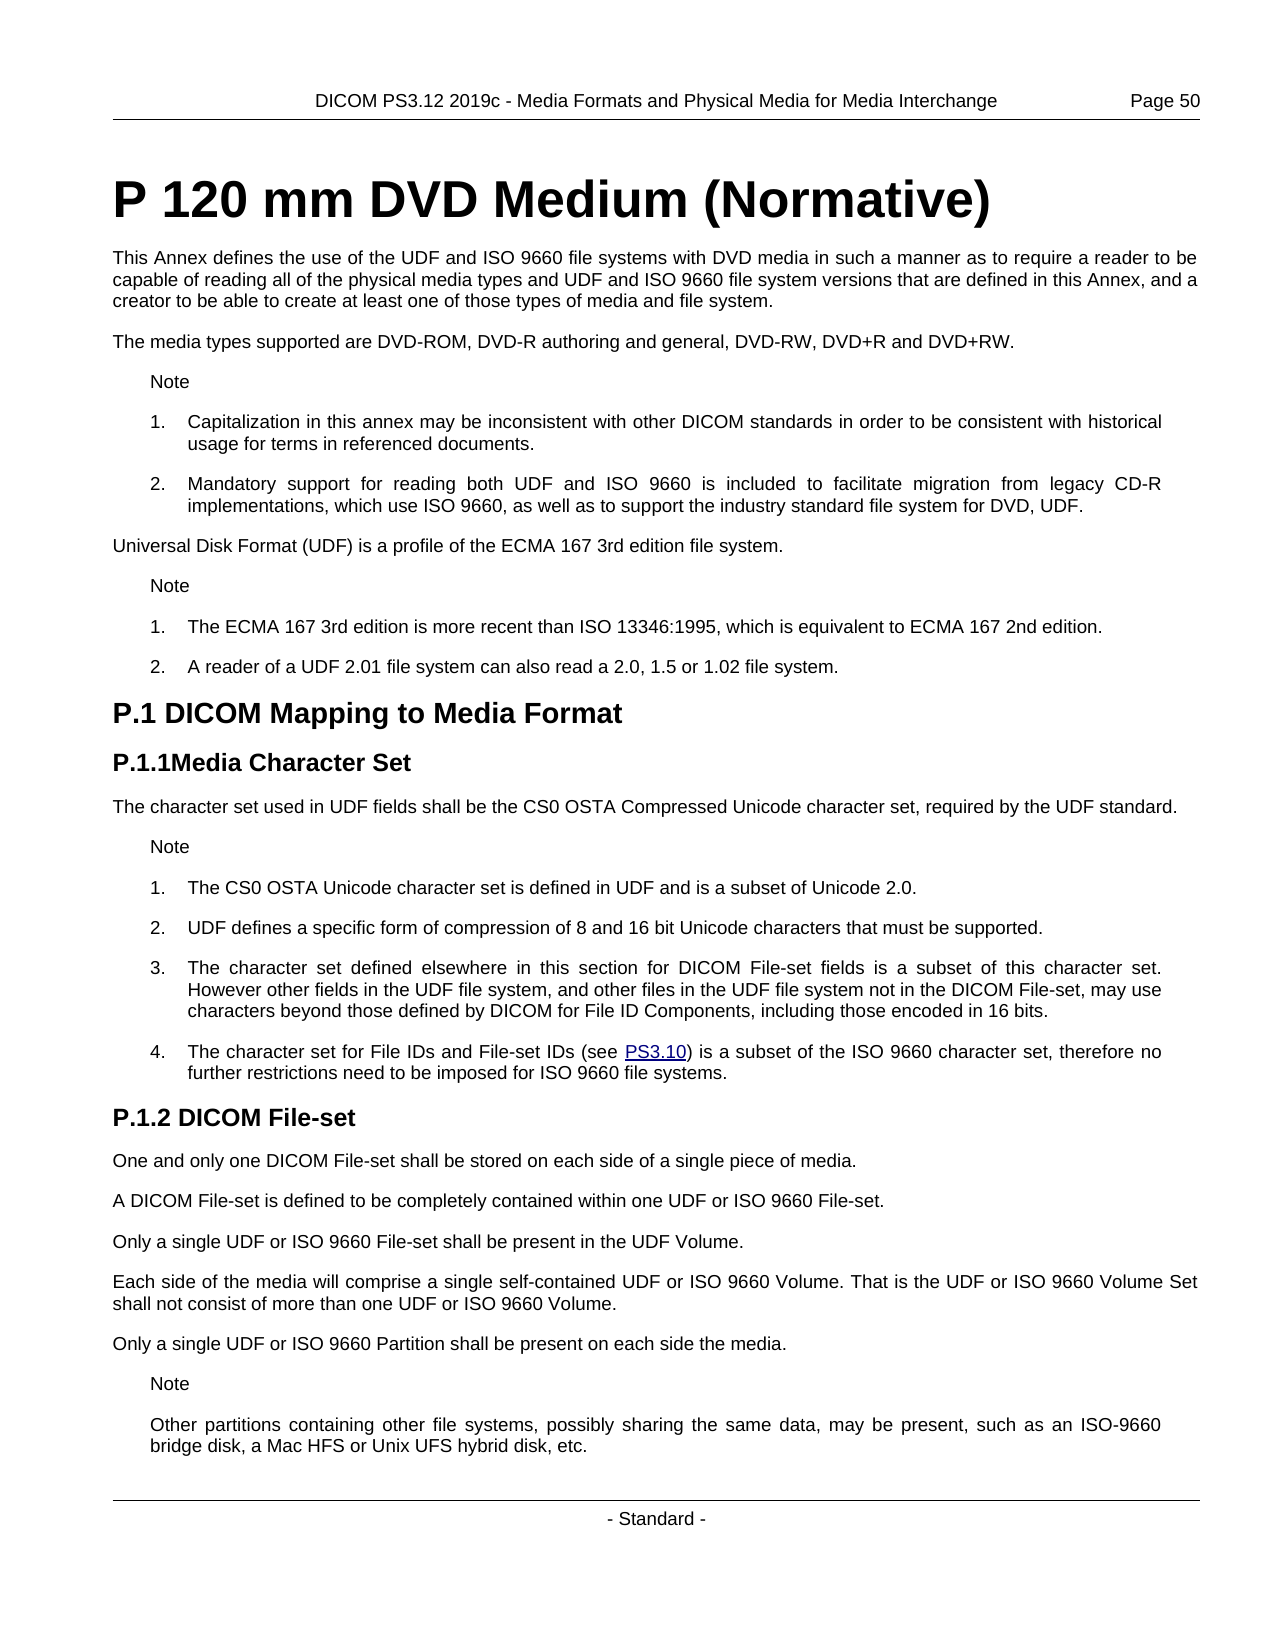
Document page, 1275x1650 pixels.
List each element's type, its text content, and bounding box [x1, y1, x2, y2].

text The media types supported are DVD-ROM, DVD-R authoring and general, DVD-RW, DVD+R and DVD+RW. [112, 331, 1200, 352]
text One and only one DICOM File-set shall be stored on each side of a single piece of media. [112, 1150, 1200, 1172]
text 3. The character set defined elsewhere in this section for DICOM File-set fields is a subset of this character set. However other fields in the UDF file system, and other files in the UDF file system not in the DICOM File-set, may use characters beyond those defined by DICOM for File ID Components, including those encoded in 16 bits. [150, 957, 1162, 1022]
text Note [150, 575, 1162, 597]
text Other partitions containing other file systems, possibly sharing the same data, may be present, such as an ISO-9660 bridge disk, a Mac HFS or Unix UFS hybrid disk, etc. [150, 1413, 1162, 1457]
text 4. The character set for File IDs and File-set IDs (see PS3.10) is a subset of the ISO 9660 character set, therefore no further restrictions need to be imposed for ISO 9660 file systems. [150, 1041, 1162, 1084]
text Only a single UDF or ISO 9660 File-set shall be present in the UDF Volume. [112, 1231, 1200, 1252]
text Note [150, 836, 1162, 858]
text 2. A reader of a UDF 2.01 file system can also read a 2.0, 1.5 or 1.02 file system. [150, 656, 1162, 677]
text Note [150, 1373, 1162, 1395]
text P.1.2 DICOM File-set [112, 1102, 1200, 1131]
text 1. The ECMA 167 3rd edition is more recent than ISO 13346:1995, which is equivalent to ECMA 167 2nd edition. [150, 616, 1162, 637]
text The character set used in UDF fields shall be the CS0 OSTA Compressed Unicode character set, required by the UDF standard. [112, 796, 1200, 817]
text Each side of the media will comprise a single self-contained UDF or ISO 9660 Volume. That is the UDF or ISO 9660 Volume Set shall not consist of more than one UDF or ISO 9660 Volume. [112, 1271, 1200, 1314]
text Note [150, 371, 1162, 392]
text This Annex defines the use of the UDF and ISO 9660 file systems with DVD media in such a manner as to require a reader to be capable of reading all of the physical media types and UDF and ISO 9660 file system versions that are defined in this Annex, and a creator to be able to create at least one of those types of media and file system. [112, 247, 1200, 312]
text P.1.1Media Character Set [112, 748, 1200, 777]
text P.1 DICOM Mapping to Media Format [112, 696, 1200, 730]
text Universal Disk Format (UDF) is a profile of the ECMA 167 3rd edition file system. [112, 535, 1200, 556]
text 1. The CS0 OSTA Unicode character set is defined in UDF and is a subset of Unicode 2.0. [150, 877, 1162, 898]
text 2. Mandatory support for reading both UDF and ISO 9660 is included to facilitate migration from legacy CD-R implementations, which use ISO 9660, as well as to support the industry standard file system for DVD, UDF. [150, 473, 1162, 516]
text Only a single UDF or ISO 9660 Partition shall be present on each side the media. [112, 1333, 1200, 1354]
text P 120 mm DVD Medium (Normative) [112, 169, 1200, 228]
text 2. UDF defines a specific form of compression of 8 and 16 bit Unicode characters that must be supported. [150, 917, 1162, 938]
text 1. Capitalization in this annex may be inconsistent with other DICOM standards in order to be consistent with historical usage for terms in referenced documents. [150, 411, 1162, 454]
text A DICOM File-set is defined to be completely contained within one UDF or ISO 9660 File-set. [112, 1190, 1200, 1212]
